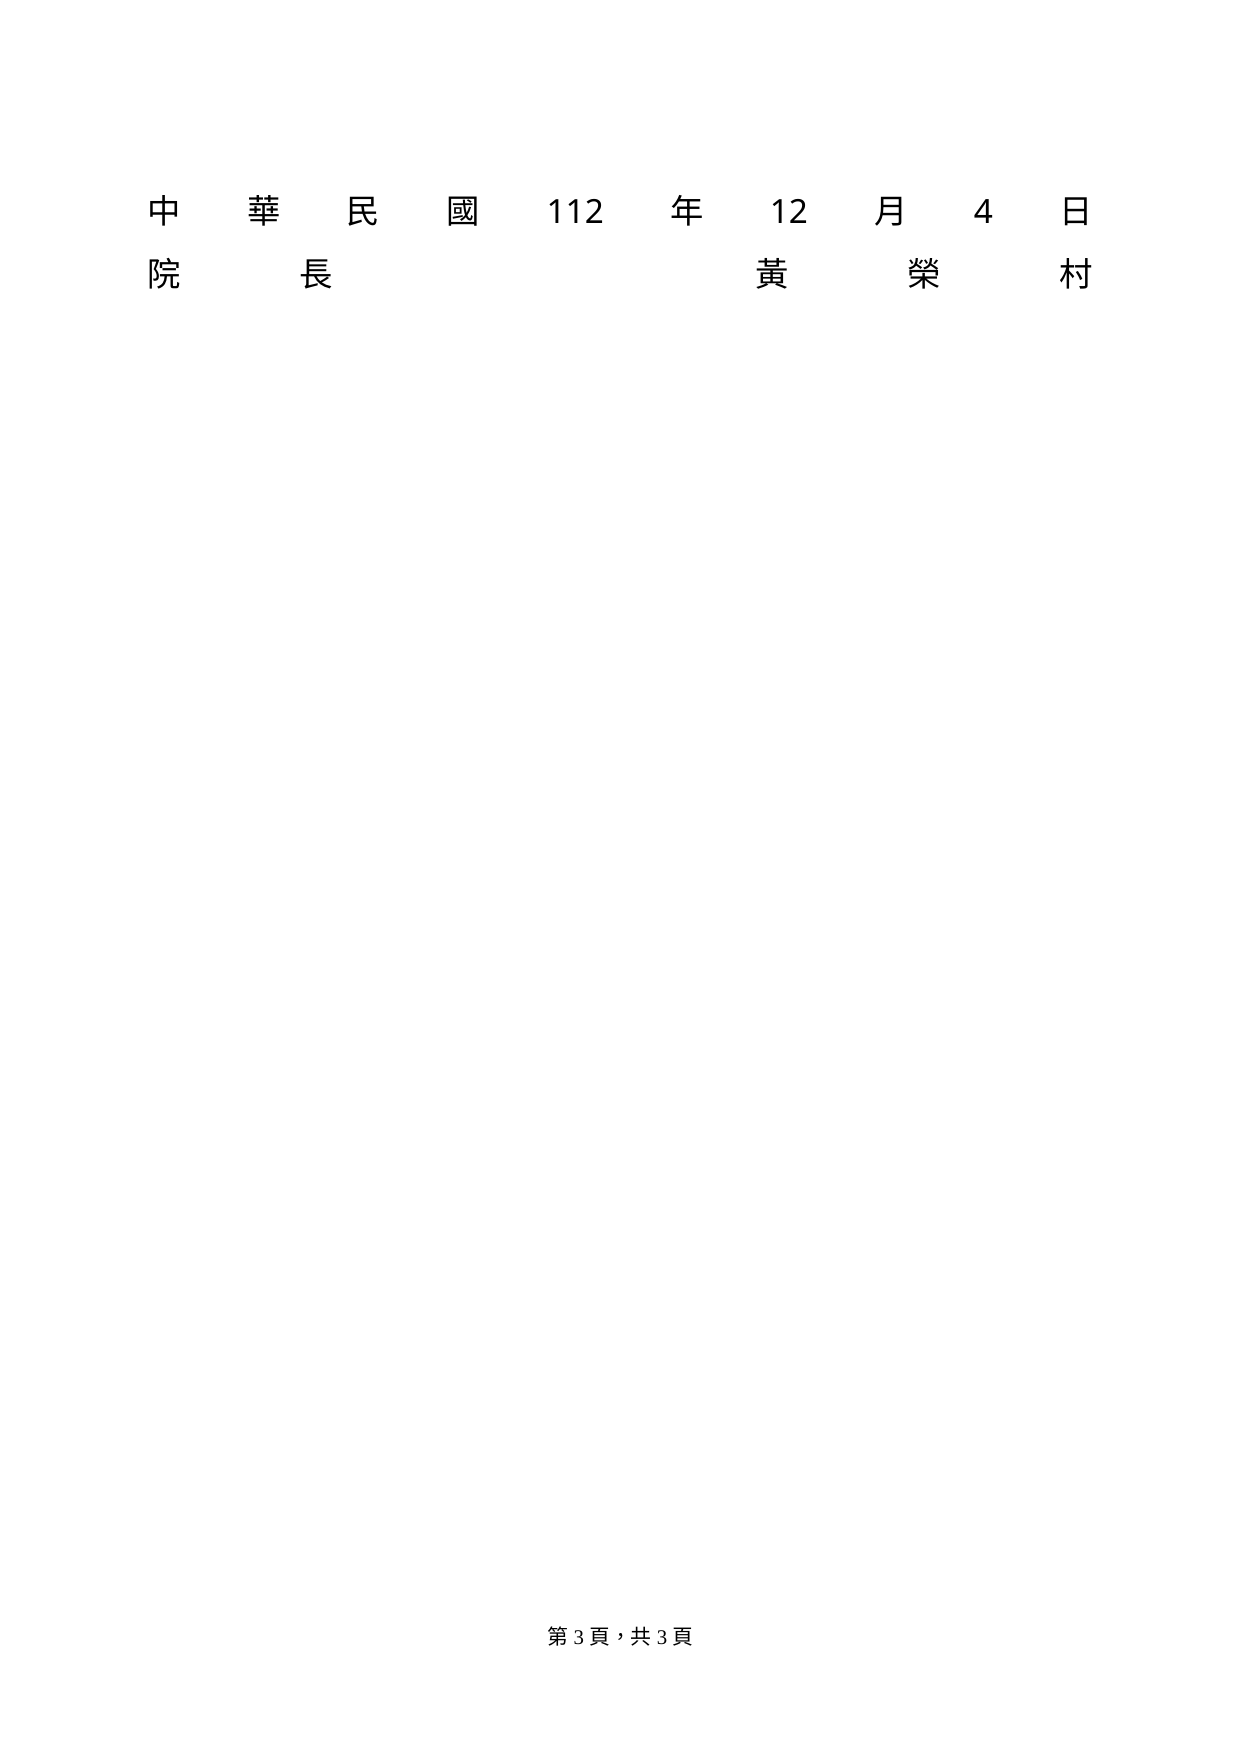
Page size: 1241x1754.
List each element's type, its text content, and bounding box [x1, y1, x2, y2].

text 院長 黃榮村 [148, 236, 1092, 299]
text 中 華 民 國 112 年 12 月 4 日 [148, 174, 1092, 236]
